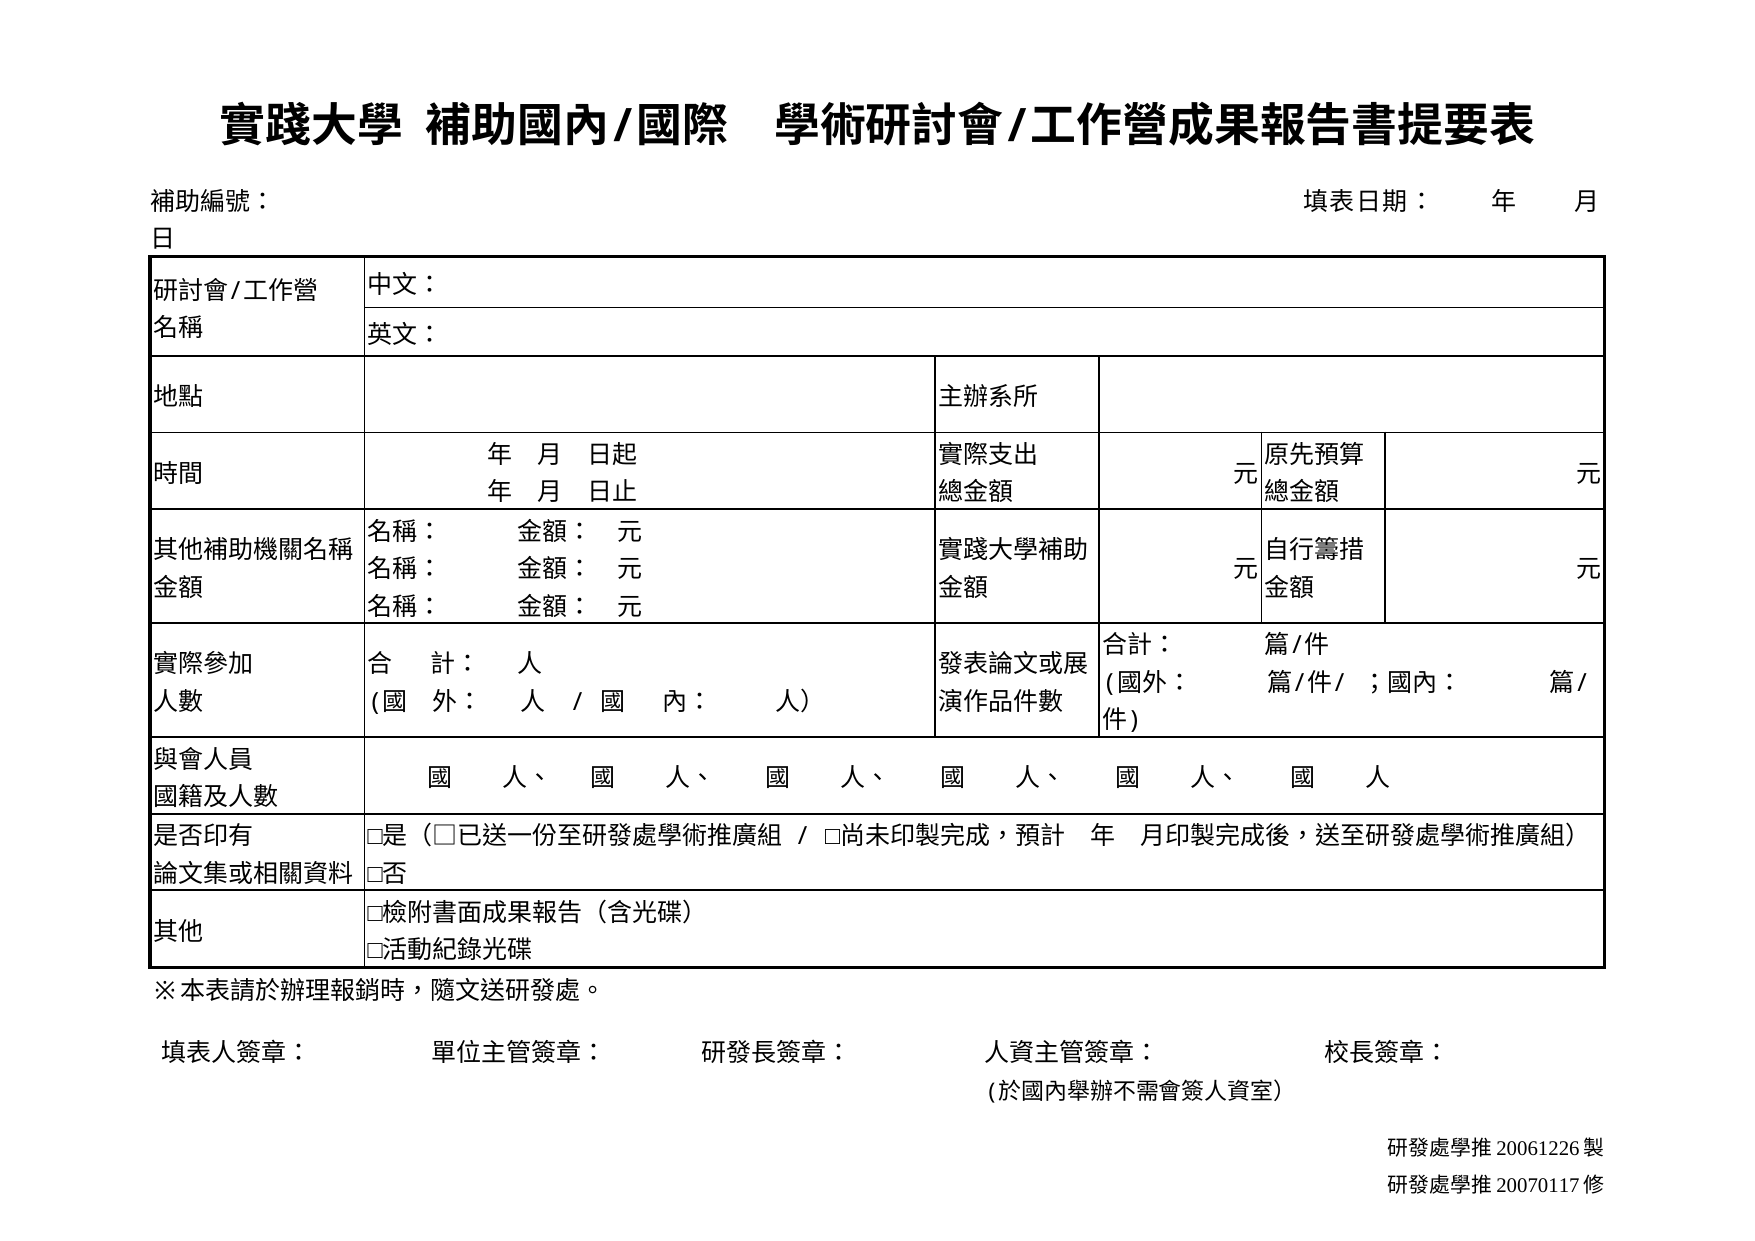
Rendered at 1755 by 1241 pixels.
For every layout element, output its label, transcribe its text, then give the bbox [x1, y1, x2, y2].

table_header 人資主管簽章： (於國內舉辦不需會簽人資室） [973, 1032, 1313, 1107]
text 補助編號： 填表日期： 年 月 日 [150, 180, 1600, 255]
table_cell 名稱： 金額： 元 名稱： 金額： 元 名稱： 金額： 元 [365, 510, 934, 622]
table_cell 元 [1100, 433, 1261, 508]
table_header 研發長簽章： [690, 1032, 973, 1107]
table_cell □檢附書面成果報告（含光碟） □活動紀錄光碟 [365, 891, 1603, 966]
table_cell 主辦系所 [936, 357, 1098, 432]
table_cell 原先預算總金額 [1262, 433, 1384, 508]
table_header 填表人簽章： [150, 1032, 419, 1107]
table_cell 合 計： 人 (國 外： 人 / 國 內： 人） [365, 624, 934, 736]
table_header 單位主管簽章： [420, 1032, 690, 1107]
table_cell 發表論文或展演作品件數 [936, 624, 1098, 736]
table_cell □是（□已送一份至研發處學術推廣組 / □尚未印製完成，預計 年 月印製完成後，送至研發處學術推廣組） □否 [365, 815, 1603, 889]
table_cell 英文： [365, 308, 1603, 355]
table_cell 實際參加 人數 [152, 624, 364, 736]
table_cell 地點 [152, 357, 364, 432]
table_cell 實踐大學補助金額 [936, 510, 1098, 622]
table_cell 與會人員 國籍及人數 [152, 738, 364, 813]
table_header 中文： [365, 258, 1603, 307]
table_cell 元 [1386, 433, 1603, 508]
table_cell 其他 [152, 891, 364, 966]
table_cell [365, 357, 934, 432]
table_cell 年 月 日起 年 月 日止 [365, 433, 934, 508]
table_cell 元 [1100, 510, 1261, 622]
text ※本表請於辦理報銷時，隨文送研發處。 [150, 969, 1604, 1007]
table_cell [1100, 357, 1603, 432]
table_cell 自行籌措金額 [1262, 510, 1384, 622]
table_header 校長簽章： [1313, 1032, 1604, 1107]
table_cell 時間 [152, 433, 364, 508]
table_cell 實際支出 總金額 [936, 433, 1098, 508]
table_cell 元 [1386, 510, 1603, 622]
text 實踐大學 補助國內/國際 學術研討會/工作營成果報告書提要表 [150, 89, 1604, 155]
table_cell 國 人、 國 人、 國 人、 國 人、 國 人、 國 人 [365, 738, 1603, 813]
table_cell 合計： 篇/件 (國外： 篇/件/ ；國內： 篇/件) [1100, 624, 1603, 736]
table_cell 是否印有 論文集或相關資料 [152, 815, 364, 889]
table_cell 其他補助機關名稱金額 [152, 510, 364, 622]
table_header 研討會/工作營 名稱 [152, 258, 364, 355]
